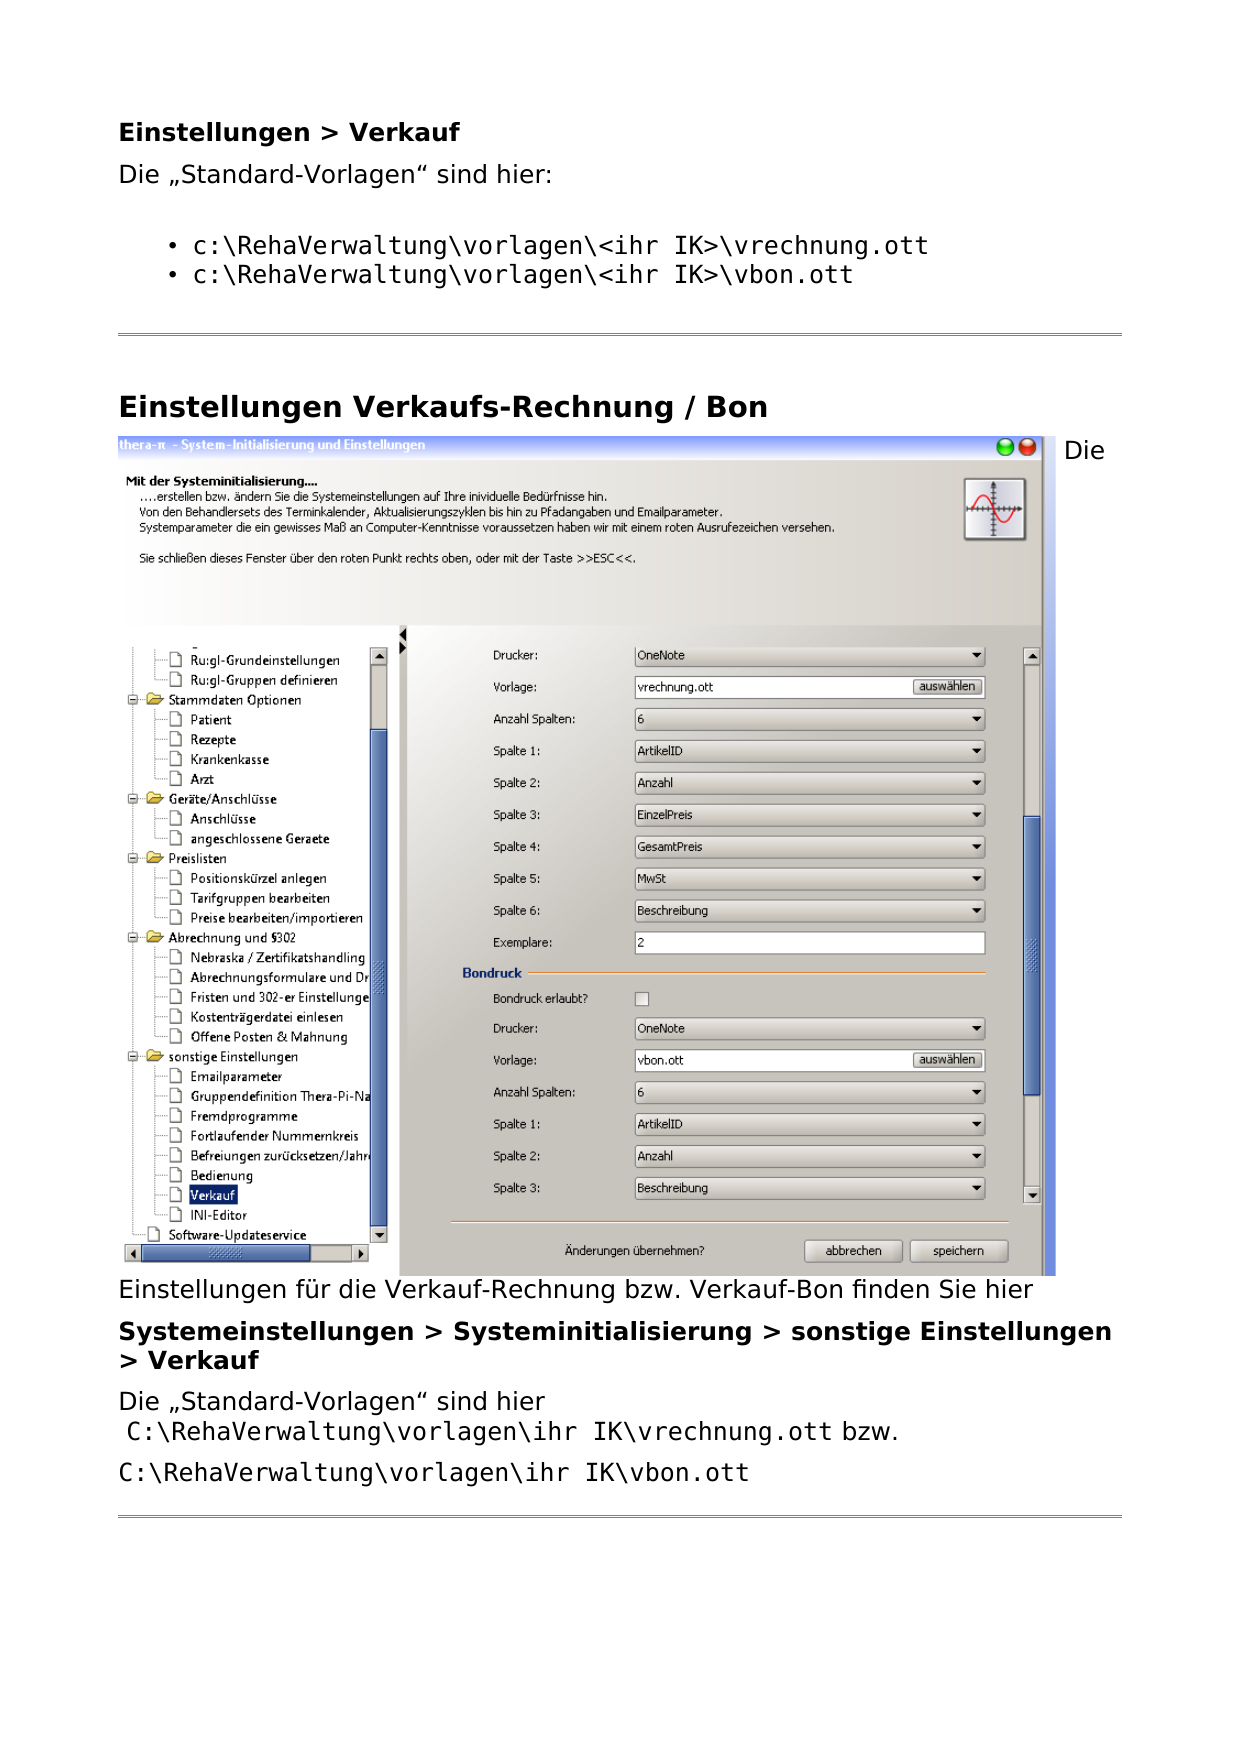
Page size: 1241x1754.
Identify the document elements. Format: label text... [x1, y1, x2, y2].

text C:\RehaVerwaltung\vorlagen\ihr IK\vbon.ott [118, 1458, 1122, 1488]
subtitle Einstellungen Verkaufs-Rechnung / Bon [118, 390, 1122, 424]
text Systemeinstellungen > Systeminitialisierung > sonstige Einstellungen > Verkauf [118, 1317, 1122, 1375]
text Die Einstellungen für die Verkauf-Rechnung bzw. Verkauf-Bon finden Sie hier [118, 437, 1122, 1304]
text Einstellungen > Verkauf [118, 118, 1122, 147]
list c:\RehaVerwaltung\vorlagen\<ihr IK>\vrechnung.ott [177, 231, 1122, 260]
list c:\RehaVerwaltung\vorlagen\<ihr IK>\vbon.ott [177, 260, 1122, 289]
text Die „Standard-Vorlagen“ sind hier C:\RehaVerwaltung\vorlagen\ihr IK\vrechnung.ott bzw. [118, 1388, 1122, 1446]
picture [118, 436, 1056, 1276]
text Die „Standard-Vorlagen“ sind hier: [118, 160, 1122, 189]
